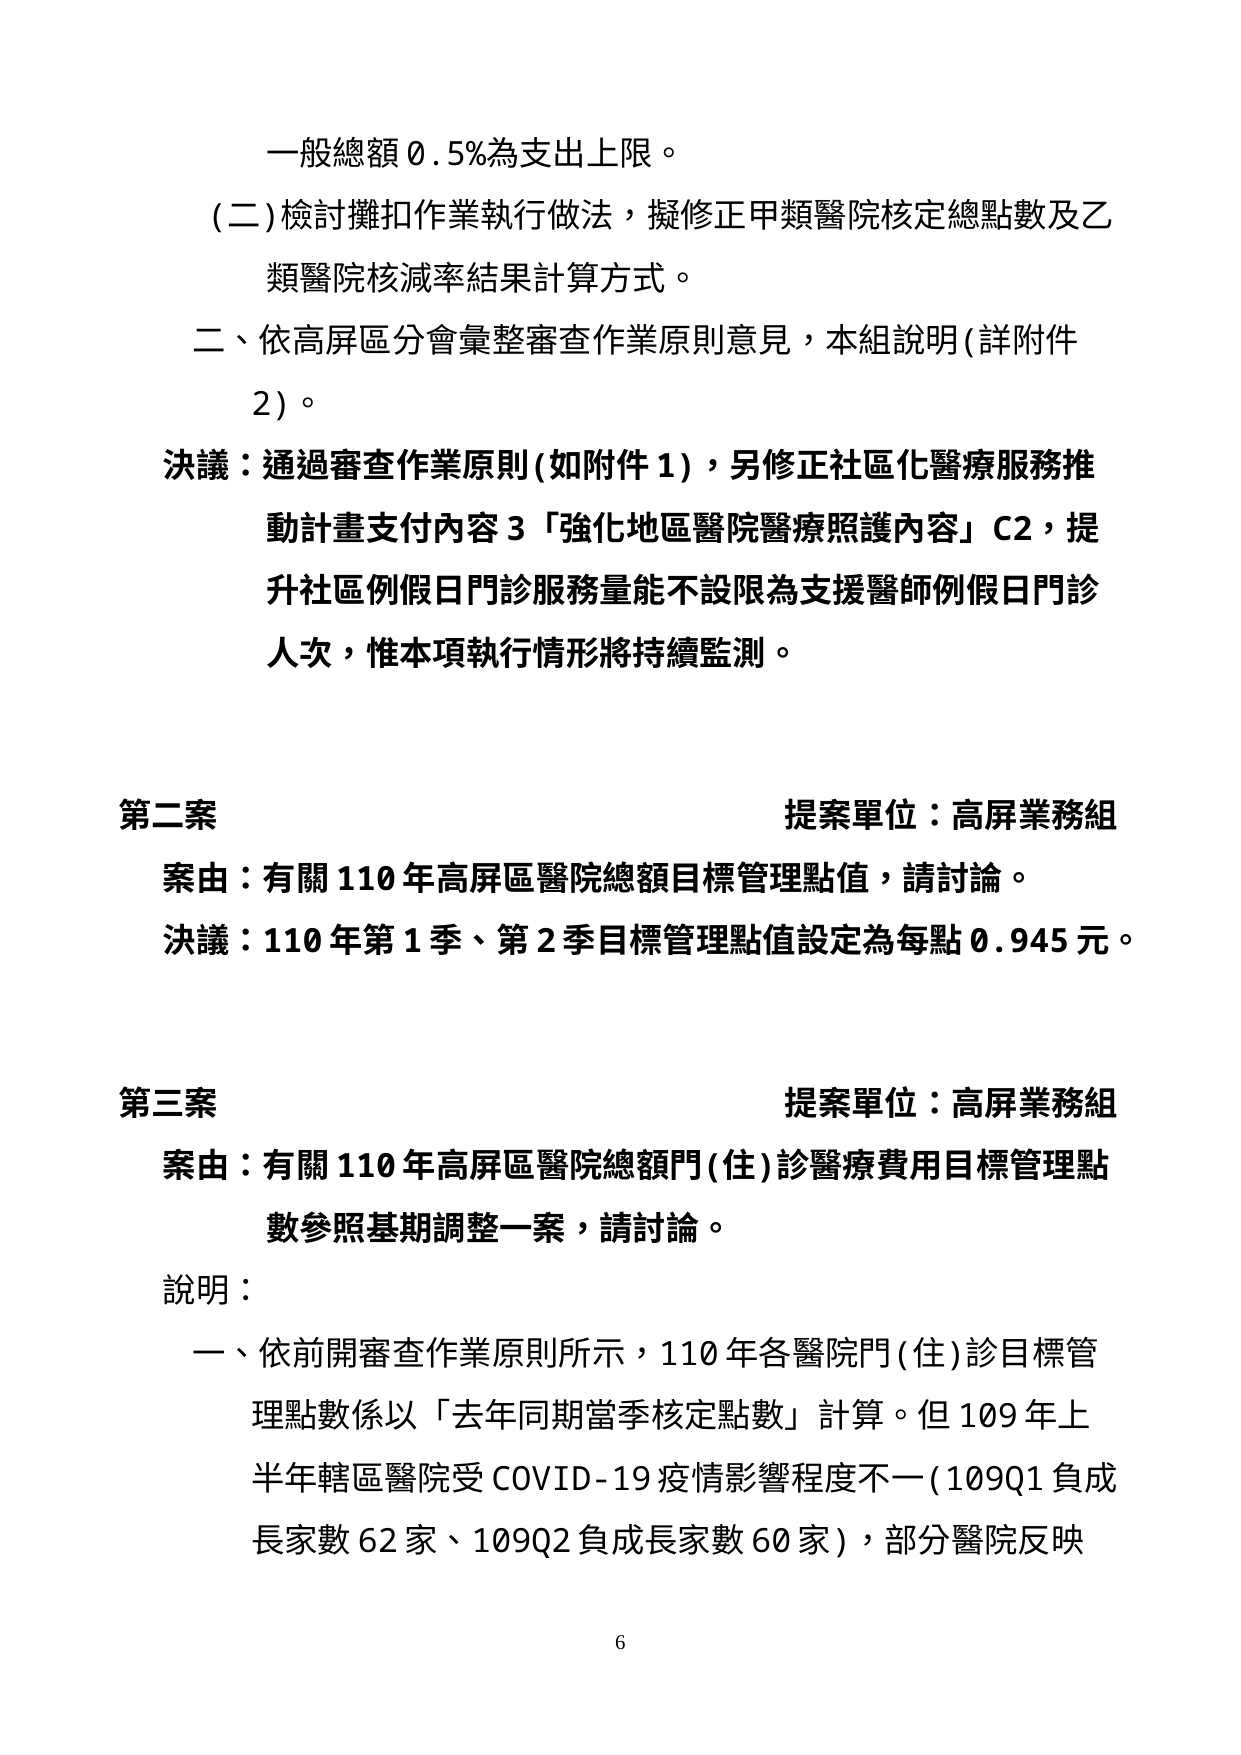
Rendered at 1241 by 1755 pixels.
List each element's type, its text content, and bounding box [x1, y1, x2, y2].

text 案由：有關110年高屏區醫院總額門(住)診醫療費用目標管理點數參照基期調整一案，請討論。 [162, 1122, 1122, 1247]
text 一般總額0.5%為支出上限。 [207, 109, 1122, 172]
text 一、依前開審查作業原則所示，110年各醫院門(住)診目標管理點數係以「去年同期當季核定點數」計算。但109年上半年轄區醫院受COVID-19疫情影響程度不一(109Q1負成長家數62家、109Q2負成長家數60家)，部分醫院反映 [192, 1309, 1122, 1559]
text 說明： [162, 1247, 1122, 1309]
text 第三案 提案單位：高屏業務組 [59, 1059, 1122, 1122]
text 決議：通過審查作業原則(如附件1)，另修正社區化醫療服務推動計畫支付內容3「強化地區醫院醫療照護內容」C2，提升社區例假日門診服務量能不設限為支援醫師例假日門診人次，惟本項執行情形將持續監測。 [162, 422, 1122, 672]
text 二、依高屏區分會彙整審查作業原則意見，本組說明(詳附件2)。 [192, 297, 1122, 422]
text (二)檢討攤扣作業執行做法，擬修正甲類醫院核定總點數及乙類醫院核減率結果計算方式。 [207, 172, 1122, 297]
text 第二案 提案單位：高屏業務組 [59, 772, 1122, 834]
text 決議：110年第1季、第2季目標管理點值設定為每點0.945元。 [162, 897, 1122, 959]
text 案由：有關110年高屏區醫院總額目標管理點值，請討論。 [162, 834, 1122, 897]
